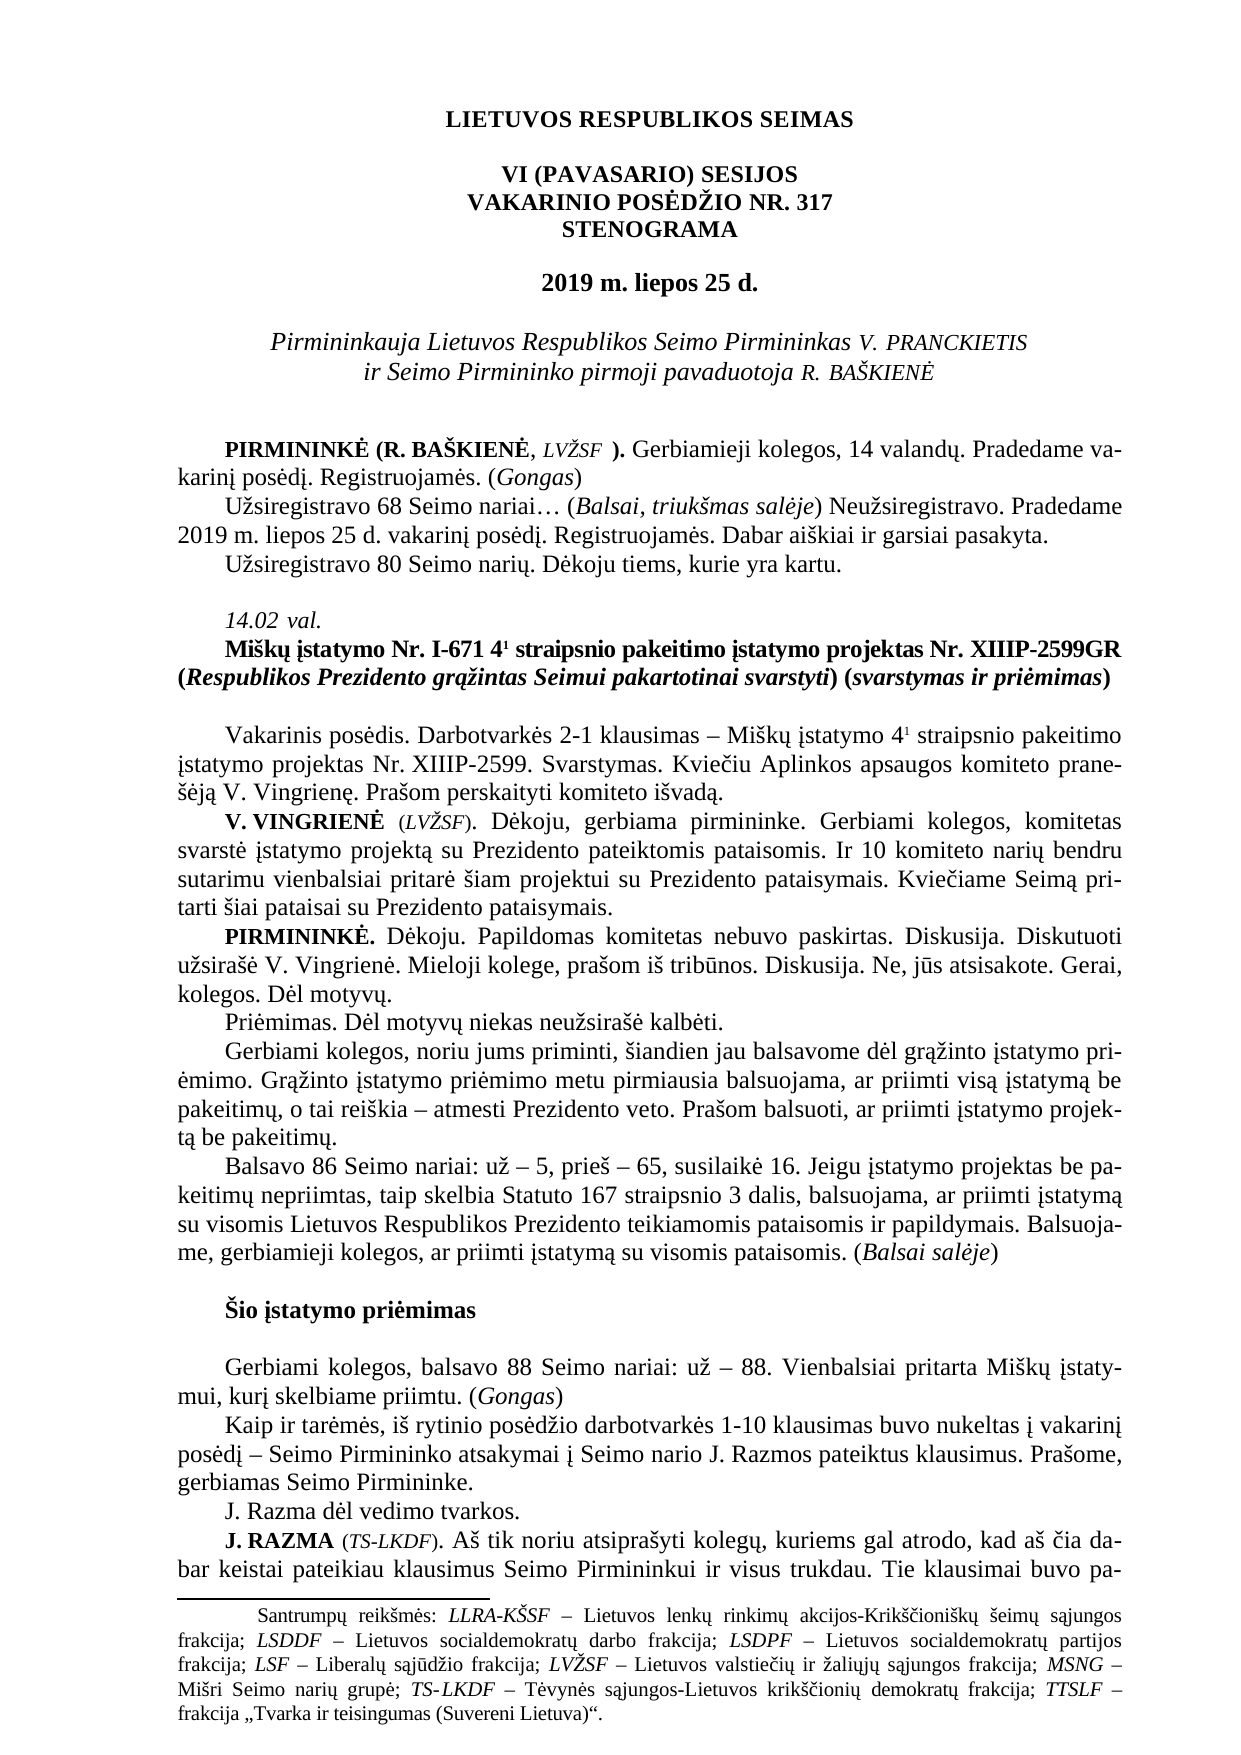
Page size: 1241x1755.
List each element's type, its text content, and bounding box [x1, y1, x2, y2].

text 14.02 val. [224, 606, 1122, 634]
text Kaip ir ta­rė­mės, iš ry­ti­nio po­sė­džio dar­bo­tvarkės 1-10 klau­si­mas bu­vo nu­kel­tas į va­ka­ri­nį po­sė­dį – Sei­mo Pir­mi­nin­ko at­sa­ky­mai į Sei­mo na­rio J. Raz­mos pa­teik­tus klau­si­mus. Pra­šo­me, ger­bia­mas Sei­mo Pir­mi­nin­ke. [177, 1410, 1122, 1496]
text J. Raz­ma dėl ve­di­mo tvar­kos. [177, 1496, 1122, 1525]
text V. VINGRIENĖ (LVŽSF). Dė­ko­ju, ger­bia­ma pir­mi­nin­ke. Ger­bia­mi ko­le­gos, ko­mi­te­tas svars­tė įsta­ty­mo pro­jek­tą su Pre­zi­den­to pa­teik­to­mis pa­tai­so­mis. Ir 10 ko­mi­te­to na­rių ben­dru su­ta­ri­mu vien­bal­siai pri­ta­rė šiam pro­jek­tui su Pre­zi­den­to pa­tai­sy­mais. Kvie­čia­me Sei­mą pri­tar­ti šiai pa­tai­sai su Pre­zi­den­to pa­tai­sy­mais. [177, 806, 1122, 921]
title STENOGRAMA [177, 215, 1122, 243]
text J. RAZMA (TS-LKDF). Aš tik no­riu at­si­pra­šy­ti ko­le­gų, ku­riems gal at­ro­do, kad aš čia da­bar keis­tai pa­tei­kiau klau­si­mus Sei­mo Pir­mi­nin­kui ir vi­sus truk­dau. Tie klau­si­mai bu­vo pa­ [177, 1525, 1122, 1582]
text PIRMININKĖ. Dė­ko­ju. Pa­pil­do­mas ko­mi­te­tas ne­bu­vo pa­skir­tas. Dis­ku­si­ja. Dis­ku­tuo­ti už­si­ra­šė V. Ving­rie­nė. Mie­lo­ji ko­le­ge, pra­šom iš tri­bū­nos. Dis­ku­si­ja. Ne, jūs at­si­sa­ko­te. Ge­rai, ko­le­gos. Dėl mo­ty­vų. [177, 921, 1122, 1007]
text Miš­kų įsta­ty­mo Nr. I-671 41 straips­nio pa­kei­ti­mo įsta­ty­mo pro­jek­tas Nr. XIIIP-2599GR (Res­pub­li­kos Pre­zi­den­to grą­žin­tas Sei­mui pa­kar­to­ti­nai svars­ty­ti) (svars­ty­mas ir pri­ėmi­mas) [177, 634, 1122, 691]
text PIRMININKĖ (R. BAŠKIENĖ, LVŽSF). Ger­bia­mie­ji ko­le­gos, 14 va­lan­dų. Pra­de­da­me va­ka­ri­nį po­sė­dį. Re­gist­ruo­ja­mės. (Gon­gas) [177, 434, 1122, 491]
title VAKARINIO posėdžio NR. 317 [177, 187, 1122, 215]
title LIETUVOS RESPUBLIKOS SEIMAS [177, 105, 1122, 132]
text Va­ka­ri­nis po­sė­dis. Dar­bo­tvarkės 2-1 klau­si­mas – Miš­kų įsta­ty­mo 41 straips­nio pa­kei­ti­mo įsta­ty­mo pro­jek­tas Nr. XIIIP-2599. Svars­ty­mas. Kvie­čiu Ap­lin­kos ap­sau­gos ko­mi­te­to pra­ne­šė­ją V. Ving­rie­nę. Pra­šom per­skai­ty­ti ko­mi­te­to iš­va­dą. [177, 720, 1122, 806]
text Bal­sa­vo 86 Sei­mo na­riai: už – 5, prieš – 65, su­si­lai­kė 16. Jei­gu įsta­ty­mo pro­jek­tas be pa­kei­ti­mų ne­pri­im­tas, taip skel­bia Sta­tu­to 167 straips­nio 3 da­lis, bal­suo­ja­ma, ar pri­im­ti įsta­ty­mą su vi­so­mis Lie­tu­vos Res­pub­li­kos Pre­zi­den­to tei­kia­mo­mis pa­tai­so­mis ir pa­pil­dy­mais. Bal­suo­ja­me, ger­bia­mie­ji ko­le­gos, ar pri­im­ti įsta­ty­mą su vi­so­mis pa­tai­so­mis. (Bal­sai sa­lė­je) [177, 1151, 1122, 1266]
title VI (PAVASARIO) SESIJOS [177, 160, 1122, 187]
text Santrumpų reikšmės: LLRA-KŠSF – Lietuvos lenkų rinkimų akcijos-Krikščioniškų šeimų sąjungos frakcija; LSDDF – Lietuvos socialdemokratų darbo frakcija; LSDPF – Lietuvos socialdemokratų partijos frakcija; LSF – Liberalų sąjūdžio frakcija; LVŽSF – Lietuvos valstiečių ir žaliųjų sąjungos frakcija; MSNG – Mišri Seimo narių grupė; TS‑LKDF – Tėvynės sąjungos-Lietuvos krikščionių demokratų frakcija; TTSLF – frakcija „Tvarka ir teisingumas (Suvereni Lietuva)“. [177, 1599, 1122, 1724]
text 2019 m. liepos 25 d. [177, 267, 1122, 297]
text Šio įsta­ty­mo pri­ėmi­mas [177, 1295, 1122, 1324]
text Ger­bia­mi ko­le­gos, no­riu jums pri­min­ti, šian­dien jau ba­lsa­vo­me dėl grą­žin­to įsta­ty­mo pri­ėmi­mo. Grą­žin­to įsta­ty­mo pri­ėmi­mo me­tu pir­miau­sia bal­suo­ja­ma, ar pri­im­ti vi­są įsta­ty­mą be pa­kei­ti­mų, o tai reiš­kia – at­mes­ti Pre­zi­den­to ve­to. Pra­šom bal­suo­ti, ar pri­im­ti įsta­ty­mo pro­jek­tą be pa­kei­ti­mų. [177, 1036, 1122, 1151]
text Ger­bia­mi ko­le­gos, bal­sa­vo 88 Sei­mo na­riai: už – 88. Vien­bal­siai pri­tar­ta Miš­kų įsta­ty­mui, ku­rį skel­bia­me pri­im­tu. (Gon­gas) [177, 1352, 1122, 1410]
text Už­si­re­gist­ra­vo 68 Sei­mo na­riai… (Bal­sai, triukš­mas sa­lė­je) Ne­už­si­re­gist­ra­vo. Pra­de­da­me 2019 m. lie­pos 25 d. va­ka­ri­nį po­sė­dį. Re­gist­ruo­ja­mės. Da­bar aiš­kiai ir gar­siai pa­sa­ky­ta. [177, 491, 1122, 549]
text Pri­ėmi­mas. Dėl mo­ty­vų nie­kas ne­už­si­ra­šė kal­bė­ti. [177, 1007, 1122, 1036]
text Pirmininkauja Lietuvos Respublikos Seimo Pirmininkas V. PRANCKIETIS ir Seimo Pirmininko pirmoji pavaduotoja R. BAŠKIENĖ [177, 326, 1122, 386]
text Už­si­re­gist­ra­vo 80 Sei­mo na­rių. Dė­ko­ju tiems, ku­rie yra kar­tu. [177, 549, 1122, 577]
